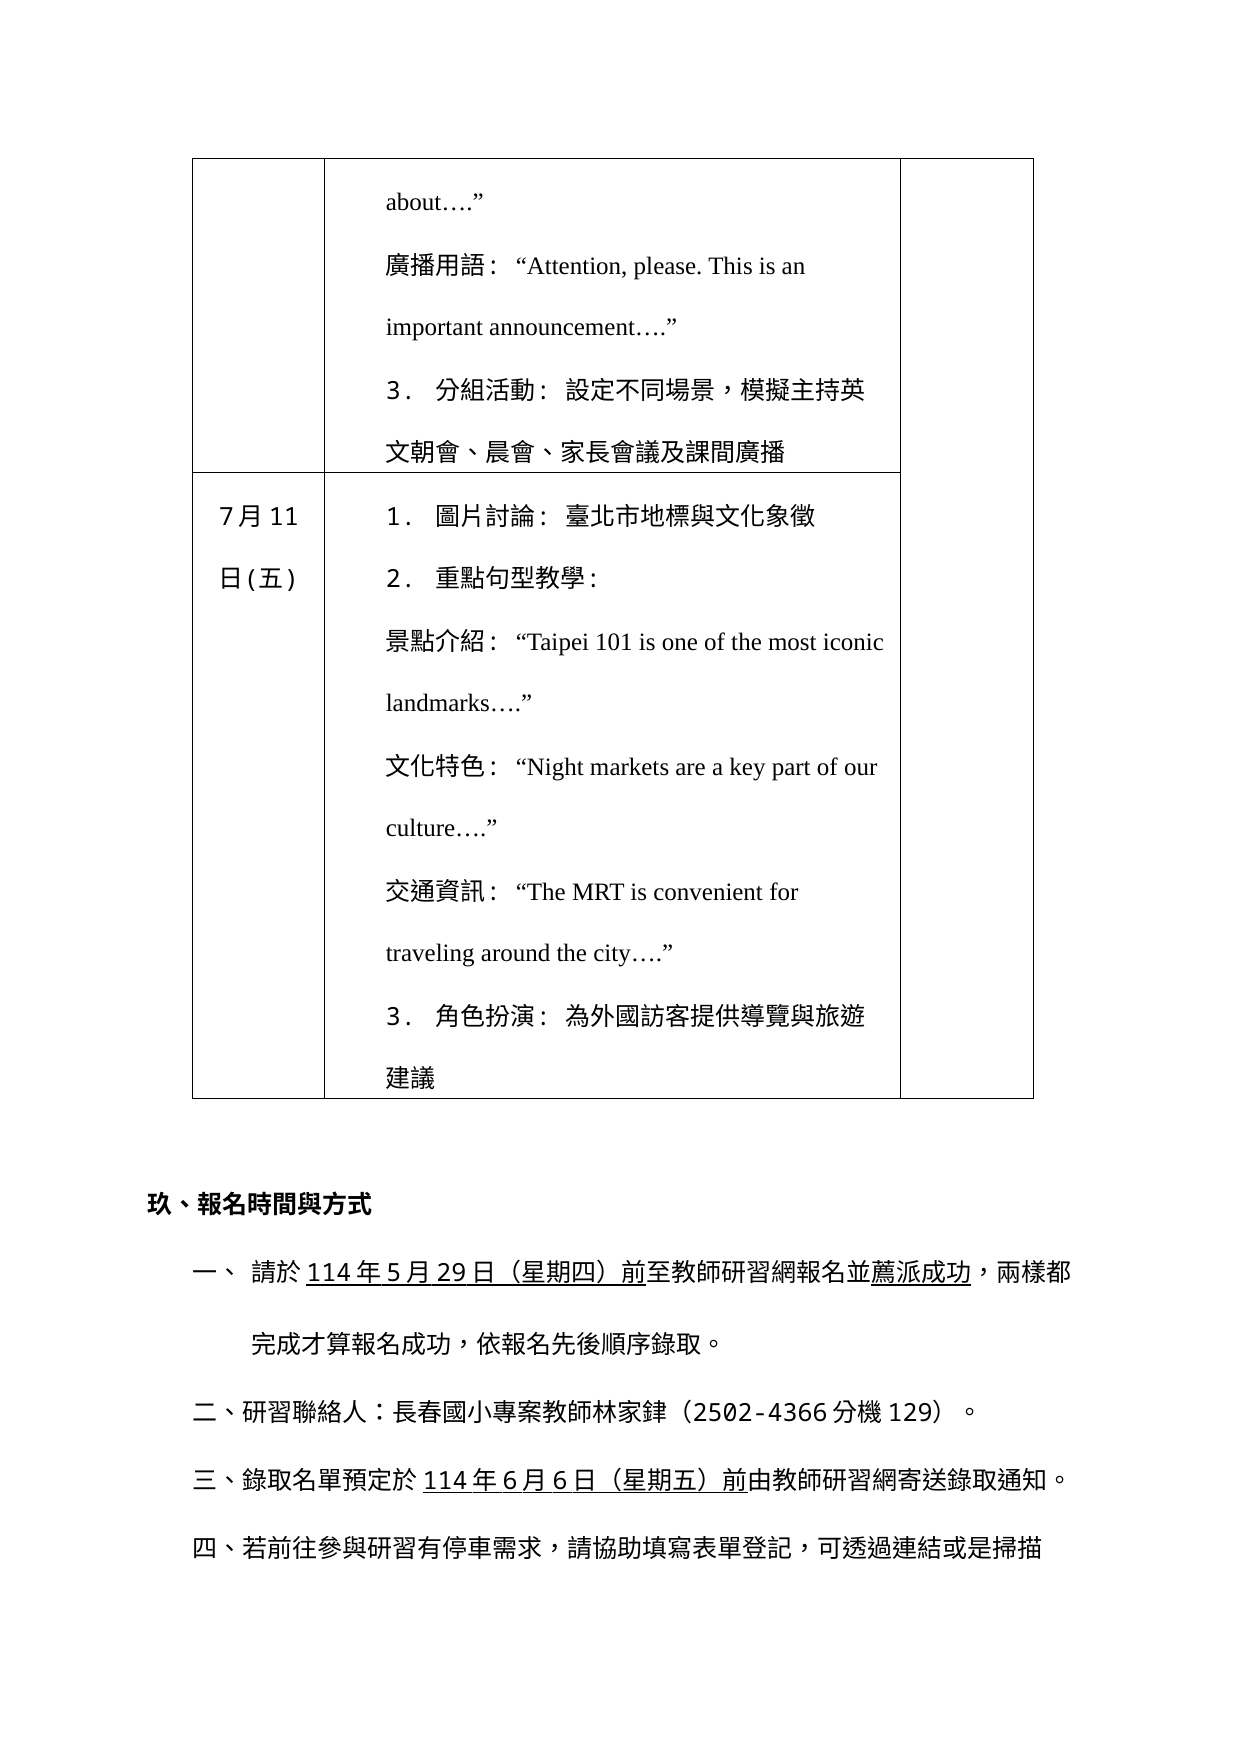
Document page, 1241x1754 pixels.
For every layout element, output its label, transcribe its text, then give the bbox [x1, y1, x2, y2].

table_cell [901, 159, 1033, 1098]
text 玖、報名時間與方式 [148, 1161, 1092, 1224]
text 三、錄取名單預定於114年6月6日（星期五）前由教師研習網寄送錄取通知。 [192, 1437, 1092, 1499]
table_cell about….” 廣播用語: “Attention, please. This is an important announcement….” 分組活動: 設定不同場景，模擬主持英文朝會、晨會、家長會議及課間廣播 [325, 159, 900, 472]
table_cell 7月11日(五) [193, 473, 324, 1098]
text 四、若前往參與研習有停車需求，請協助填寫表單登記，可透過連結或是掃描 [192, 1505, 1092, 1567]
table_cell [193, 159, 324, 472]
text 二、研習聯絡人：長春國小專案教師林家銉（2502-4366分機129）。 [192, 1369, 1092, 1432]
text 一、 請於114年5月29日（星期四）前至教師研習網報名並薦派成功，兩樣都完成才算報名成功，依報名先後順序錄取。 [192, 1229, 1092, 1364]
table_cell 圖片討論: 臺北市地標與文化象徵 重點句型教學: 景點介紹: “Taipei 101 is one of the most iconic landmarks….” 文化特色: “Night markets are a key part of our culture….” 交通資訊: “The MRT is convenient for traveling around the city….” 角色扮演: 為外國訪客提供導覽與旅遊建議 [325, 473, 900, 1098]
